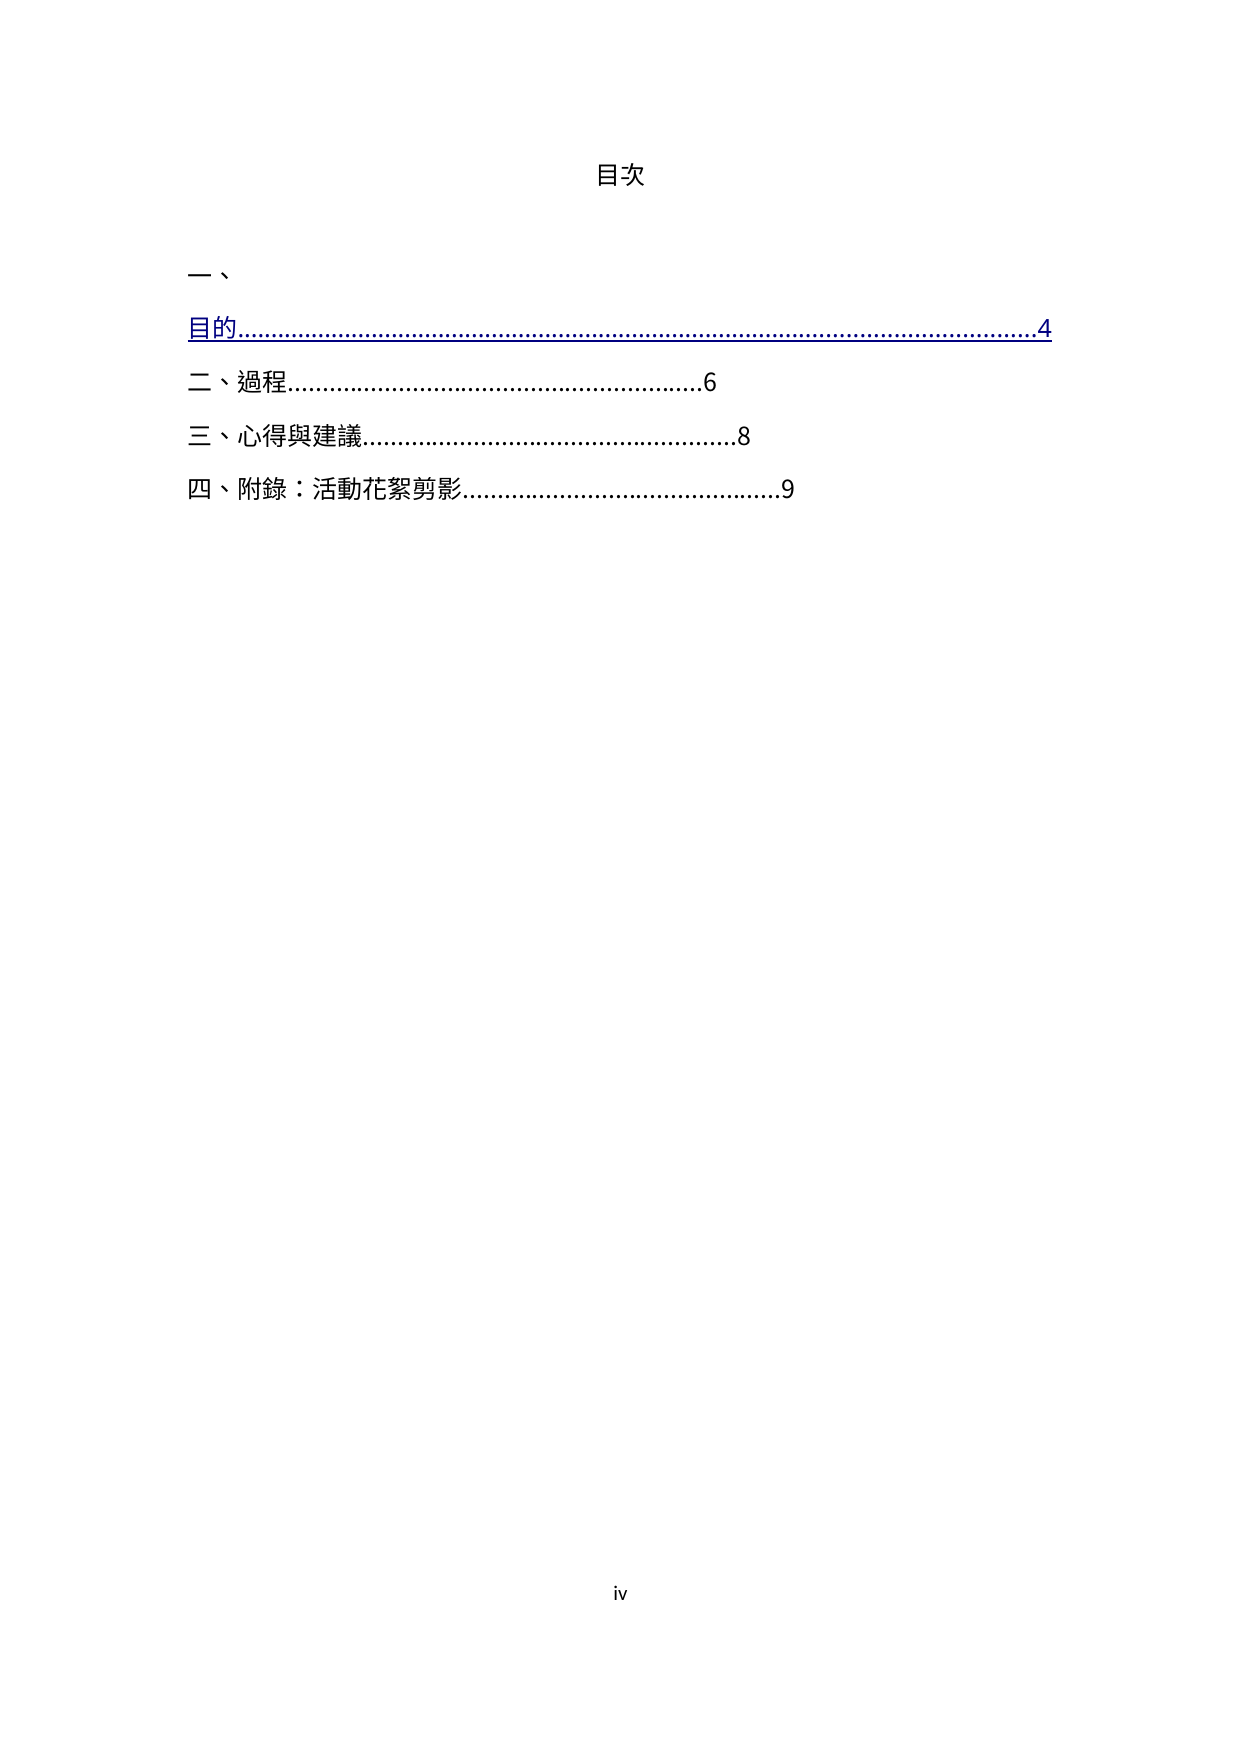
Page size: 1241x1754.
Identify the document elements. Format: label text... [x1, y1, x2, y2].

subtitle 四、附錄：活動花絮剪影..............................................9 [187, 469, 1053, 506]
text 目次 [187, 155, 1053, 192]
subtitle 二、過程............................................................6 [187, 362, 1053, 400]
subtitle 目的 4 [187, 309, 1053, 347]
subtitle 三、心得與建議......................................................8 [187, 416, 1053, 453]
subtitle 一、 [187, 256, 1053, 293]
